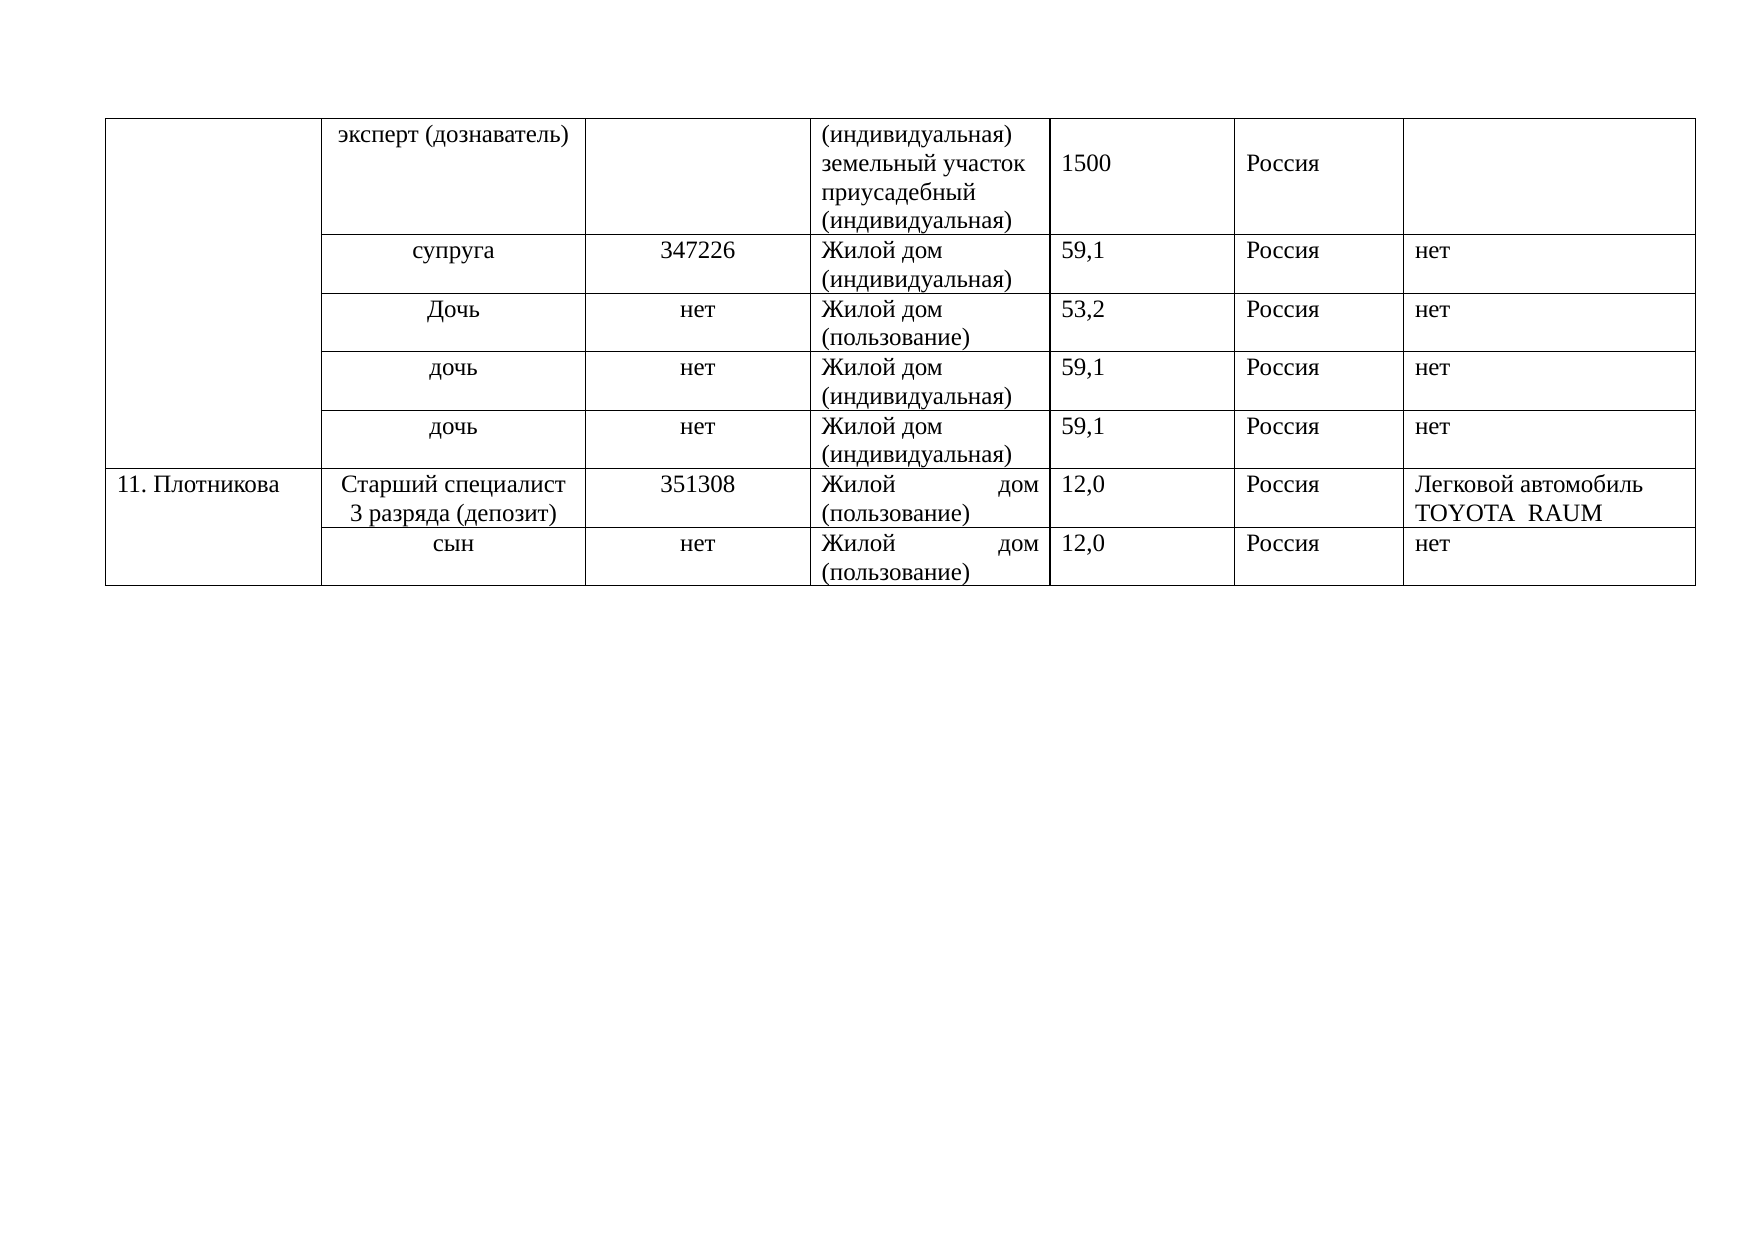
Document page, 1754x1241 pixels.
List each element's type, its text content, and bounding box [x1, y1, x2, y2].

table_cell Старший специалист 3 разряда (депозит) [322, 469, 585, 527]
table_cell Россия [1235, 469, 1403, 527]
table_cell 1500 [1051, 119, 1234, 234]
table_cell [586, 119, 810, 234]
table_cell нет [1404, 235, 1695, 293]
table_cell нет [1404, 294, 1695, 351]
table_cell дочь [322, 352, 585, 410]
table_cell Жилой дом (индивидуальная) [811, 235, 1049, 293]
table_cell Россия [1235, 411, 1403, 468]
table_cell эксперт (дознаватель) [322, 119, 585, 234]
table_cell 12,0 [1051, 528, 1234, 585]
table_cell (индивидуальная) земельный участок приусадебный (индивидуальная) [811, 119, 1049, 234]
table_cell 12,0 [1051, 469, 1234, 527]
table_cell Жилой дом (индивидуальная) [811, 411, 1049, 468]
table_cell Легковой автомобиль TOYOTA RAUM [1404, 469, 1695, 527]
table_cell 59,1 [1051, 235, 1234, 293]
table_cell Россия [1235, 352, 1403, 410]
table_cell [1404, 119, 1695, 234]
table_cell 351308 [586, 469, 810, 527]
table_cell Россия [1235, 294, 1403, 351]
table_cell Жилой дом (пользование) [811, 528, 1049, 585]
table_cell нет [586, 411, 810, 468]
table_cell 59,1 [1051, 352, 1234, 410]
table_cell сын [322, 528, 585, 585]
table_cell нет [586, 352, 810, 410]
table_cell Россия [1235, 235, 1403, 293]
table_cell Россия [1235, 528, 1403, 585]
table_cell 11. Плотникова [106, 469, 321, 585]
table_cell Жилой дом (пользование) [811, 469, 1049, 527]
table_cell Жилой дом (пользование) [811, 294, 1049, 351]
table_cell 53,2 [1051, 294, 1234, 351]
table_cell нет [1404, 411, 1695, 468]
table_cell нет [586, 528, 810, 585]
table_cell нет [1404, 352, 1695, 410]
table_cell 59,1 [1051, 411, 1234, 468]
table_cell Жилой дом (индивидуальная) [811, 352, 1049, 410]
table_cell [106, 119, 321, 468]
table_cell 347226 [586, 235, 810, 293]
table_cell Россия [1235, 119, 1403, 234]
table_cell нет [1404, 528, 1695, 585]
table_cell дочь [322, 411, 585, 468]
table_cell нет [586, 294, 810, 351]
table_cell Дочь [322, 294, 585, 351]
table_cell супруга [322, 235, 585, 293]
